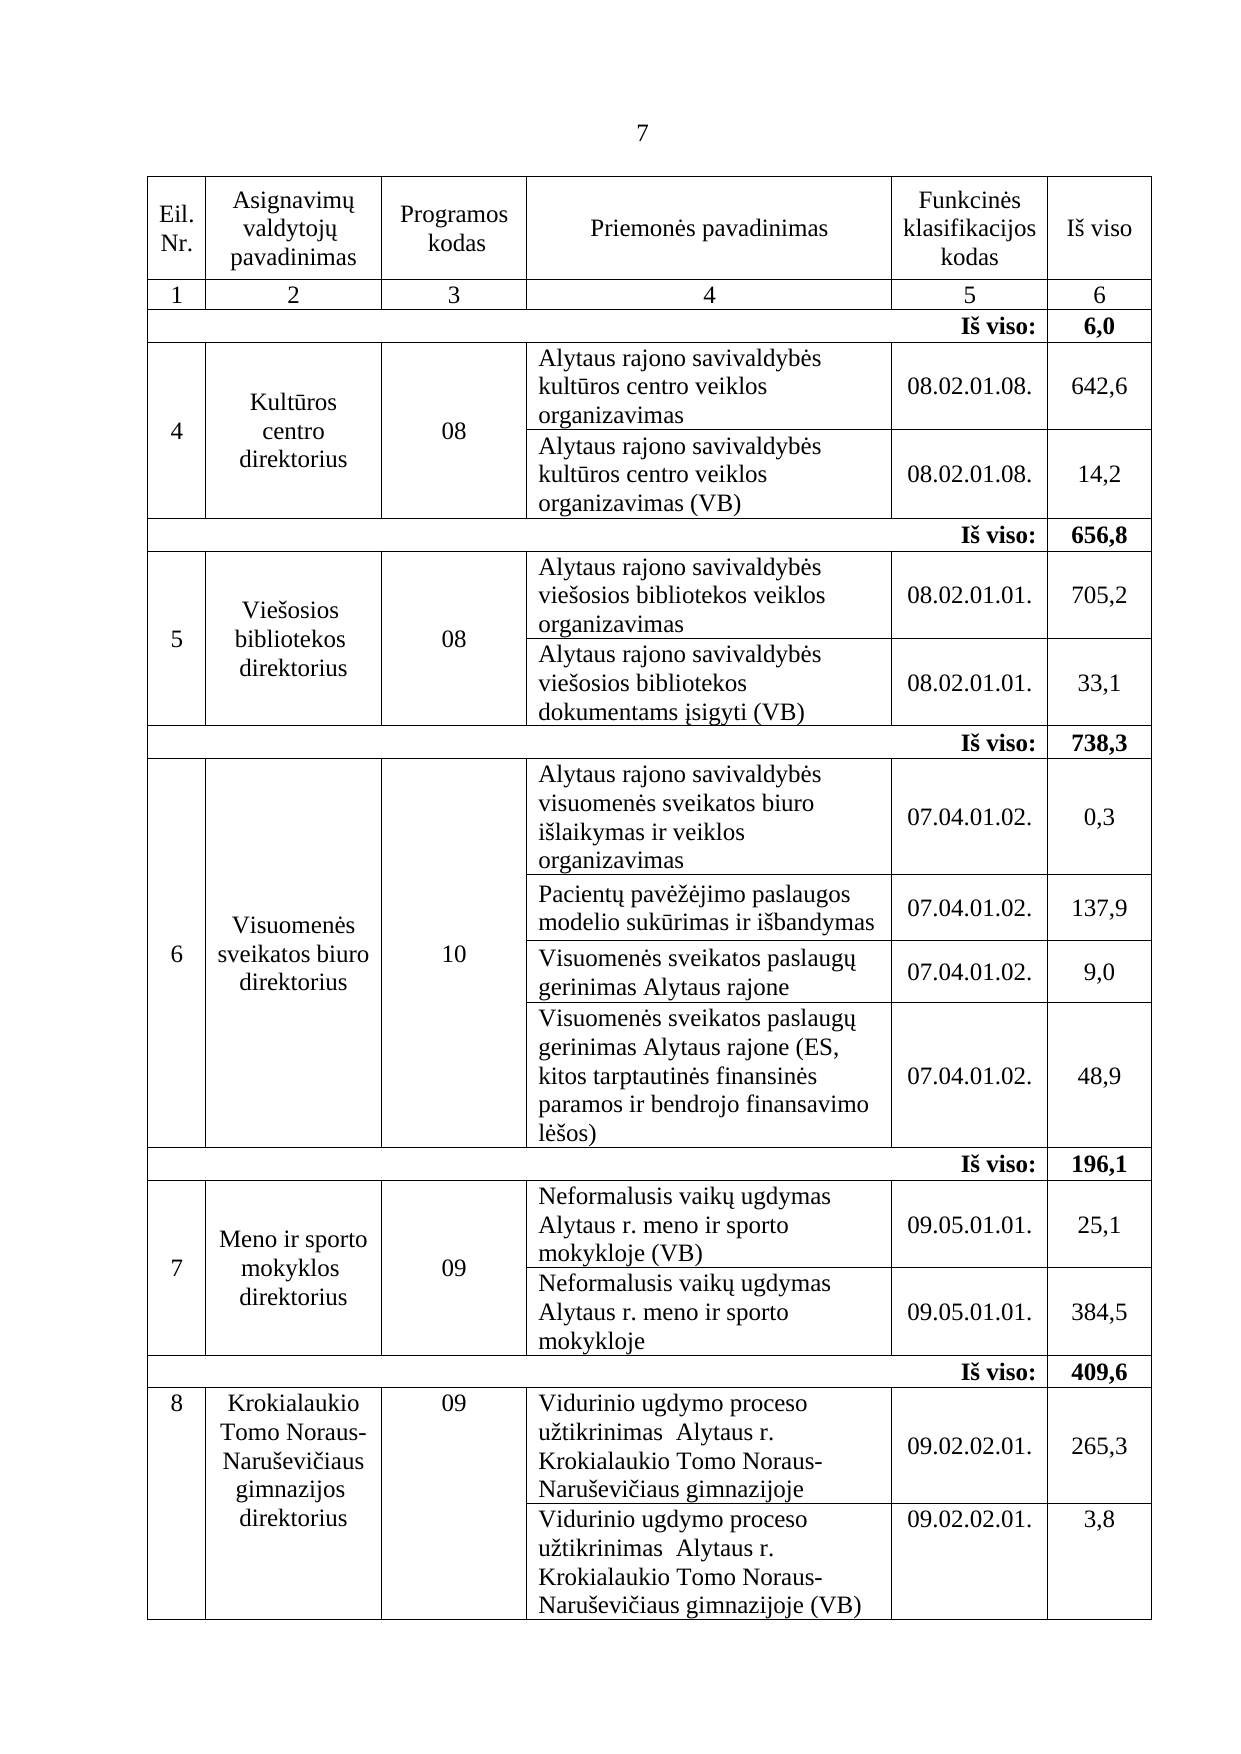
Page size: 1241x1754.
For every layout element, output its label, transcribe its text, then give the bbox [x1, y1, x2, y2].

table_cell Neformalusis vaikų ugdymas Alytaus r. meno ir sporto mokykloje (VB) [527, 1181, 891, 1267]
table_cell 4 [527, 280, 891, 309]
table_cell 265,3 [1048, 1388, 1151, 1503]
table_cell 09.02.02.01. [892, 1504, 1047, 1619]
table_cell 0,3 [1048, 759, 1151, 874]
table_cell 48,9 [1048, 1003, 1151, 1147]
table_header Funkcinės klasifikacijos kodas [892, 177, 1047, 279]
table_cell Vidurinio ugdymo proceso užtikrinimas Alytaus r. Krokialaukio Tomo Noraus-Naruševičiaus gimnazijoje (VB) [527, 1504, 891, 1619]
table_cell 3,8 [1048, 1504, 1151, 1619]
table_cell Kultūros centro direktorius [206, 343, 381, 518]
table_cell 07.04.01.02. [892, 1003, 1047, 1147]
table_header Programos kodas [382, 177, 526, 279]
table_cell Meno ir sporto mokyklos direktorius [206, 1181, 381, 1354]
table_cell 137,9 [1048, 875, 1151, 940]
table_header Eil. Nr. [148, 177, 205, 279]
table_cell 5 [892, 280, 1047, 309]
table_cell 409,6 [1048, 1356, 1151, 1387]
table_cell 738,3 [1048, 726, 1151, 758]
table_cell Visuomenės sveikatos biuro direktorius [206, 759, 381, 1147]
table_cell 08 [382, 343, 526, 518]
table_cell 4 [148, 343, 205, 518]
table_cell 196,1 [1048, 1148, 1151, 1180]
table_cell 08.02.01.01. [892, 639, 1047, 725]
table_cell 9,0 [1048, 941, 1151, 1002]
table_cell 08.02.01.08. [892, 343, 1047, 429]
table_cell Vidurinio ugdymo proceso užtikrinimas Alytaus r. Krokialaukio Tomo Noraus-Naruševičiaus gimnazijoje [527, 1388, 891, 1503]
table_cell 384,5 [1048, 1268, 1151, 1354]
table_cell Pacientų pavėžėjimo paslaugos modelio sukūrimas ir išbandymas [527, 875, 891, 940]
table_cell Iš viso: [148, 310, 1047, 342]
table_cell 09.05.01.01. [892, 1268, 1047, 1354]
table_cell 25,1 [1048, 1181, 1151, 1267]
table_cell 5 [148, 552, 205, 725]
table_cell Iš viso: [148, 1148, 1047, 1180]
table_cell 07.04.01.02. [892, 941, 1047, 1002]
table_cell 656,8 [1048, 519, 1151, 551]
table_cell 2 [206, 280, 381, 309]
table_cell 6 [148, 759, 205, 1147]
table_cell 08 [382, 552, 526, 725]
table_cell Visuomenės sveikatos paslaugų gerinimas Alytaus rajone (ES, kitos tarptautinės finansinės paramos ir bendrojo finansavimo lėšos) [527, 1003, 891, 1147]
table_cell Alytaus rajono savivaldybės kultūros centro veiklos organizavimas (VB) [527, 430, 891, 518]
table_cell Alytaus rajono savivaldybės viešosios bibliotekos dokumentams įsigyti (VB) [527, 639, 891, 725]
table_cell Alytaus rajono savivaldybės visuomenės sveikatos biuro išlaikymas ir veiklos organizavimas [527, 759, 891, 874]
table_cell Visuomenės sveikatos paslaugų gerinimas Alytaus rajone [527, 941, 891, 1002]
table_cell 642,6 [1048, 343, 1151, 429]
table_cell 1 [148, 280, 205, 309]
table_cell 09 [382, 1181, 526, 1354]
table_cell 08.02.01.08. [892, 430, 1047, 518]
table_cell Alytaus rajono savivaldybės viešosios bibliotekos veiklos organizavimas [527, 552, 891, 638]
table_cell Viešosios bibliotekos direktorius [206, 552, 381, 725]
table_cell Iš viso: [148, 726, 1047, 758]
table_cell 6 [1048, 280, 1151, 309]
table_cell 6,0 [1048, 310, 1151, 342]
table_cell Krokialaukio Tomo Noraus-Naruševičiaus gimnazijos direktorius [206, 1388, 381, 1619]
table_cell 7 [148, 1181, 205, 1354]
table_cell 09.02.02.01. [892, 1388, 1047, 1503]
table_cell 14,2 [1048, 430, 1151, 518]
table_cell 09.05.01.01. [892, 1181, 1047, 1267]
table_cell 07.04.01.02. [892, 759, 1047, 874]
table_cell 3 [382, 280, 526, 309]
table_cell 08.02.01.01. [892, 552, 1047, 638]
table_cell Neformalusis vaikų ugdymas Alytaus r. meno ir sporto mokykloje [527, 1268, 891, 1354]
table_cell Iš viso: [148, 1356, 1047, 1387]
table_header Iš viso [1048, 177, 1151, 279]
table_cell Iš viso: [148, 519, 1047, 551]
table_cell 705,2 [1048, 552, 1151, 638]
table_cell 10 [382, 759, 526, 1147]
table_cell 33,1 [1048, 639, 1151, 725]
table_header Asignavimų valdytojų pavadinimas [206, 177, 381, 279]
table_cell 09 [382, 1388, 526, 1619]
table_cell Alytaus rajono savivaldybės kultūros centro veiklos organizavimas [527, 343, 891, 429]
table_header Priemonės pavadinimas [527, 177, 891, 279]
table_cell 07.04.01.02. [892, 875, 1047, 940]
table_cell 8 [148, 1388, 205, 1619]
